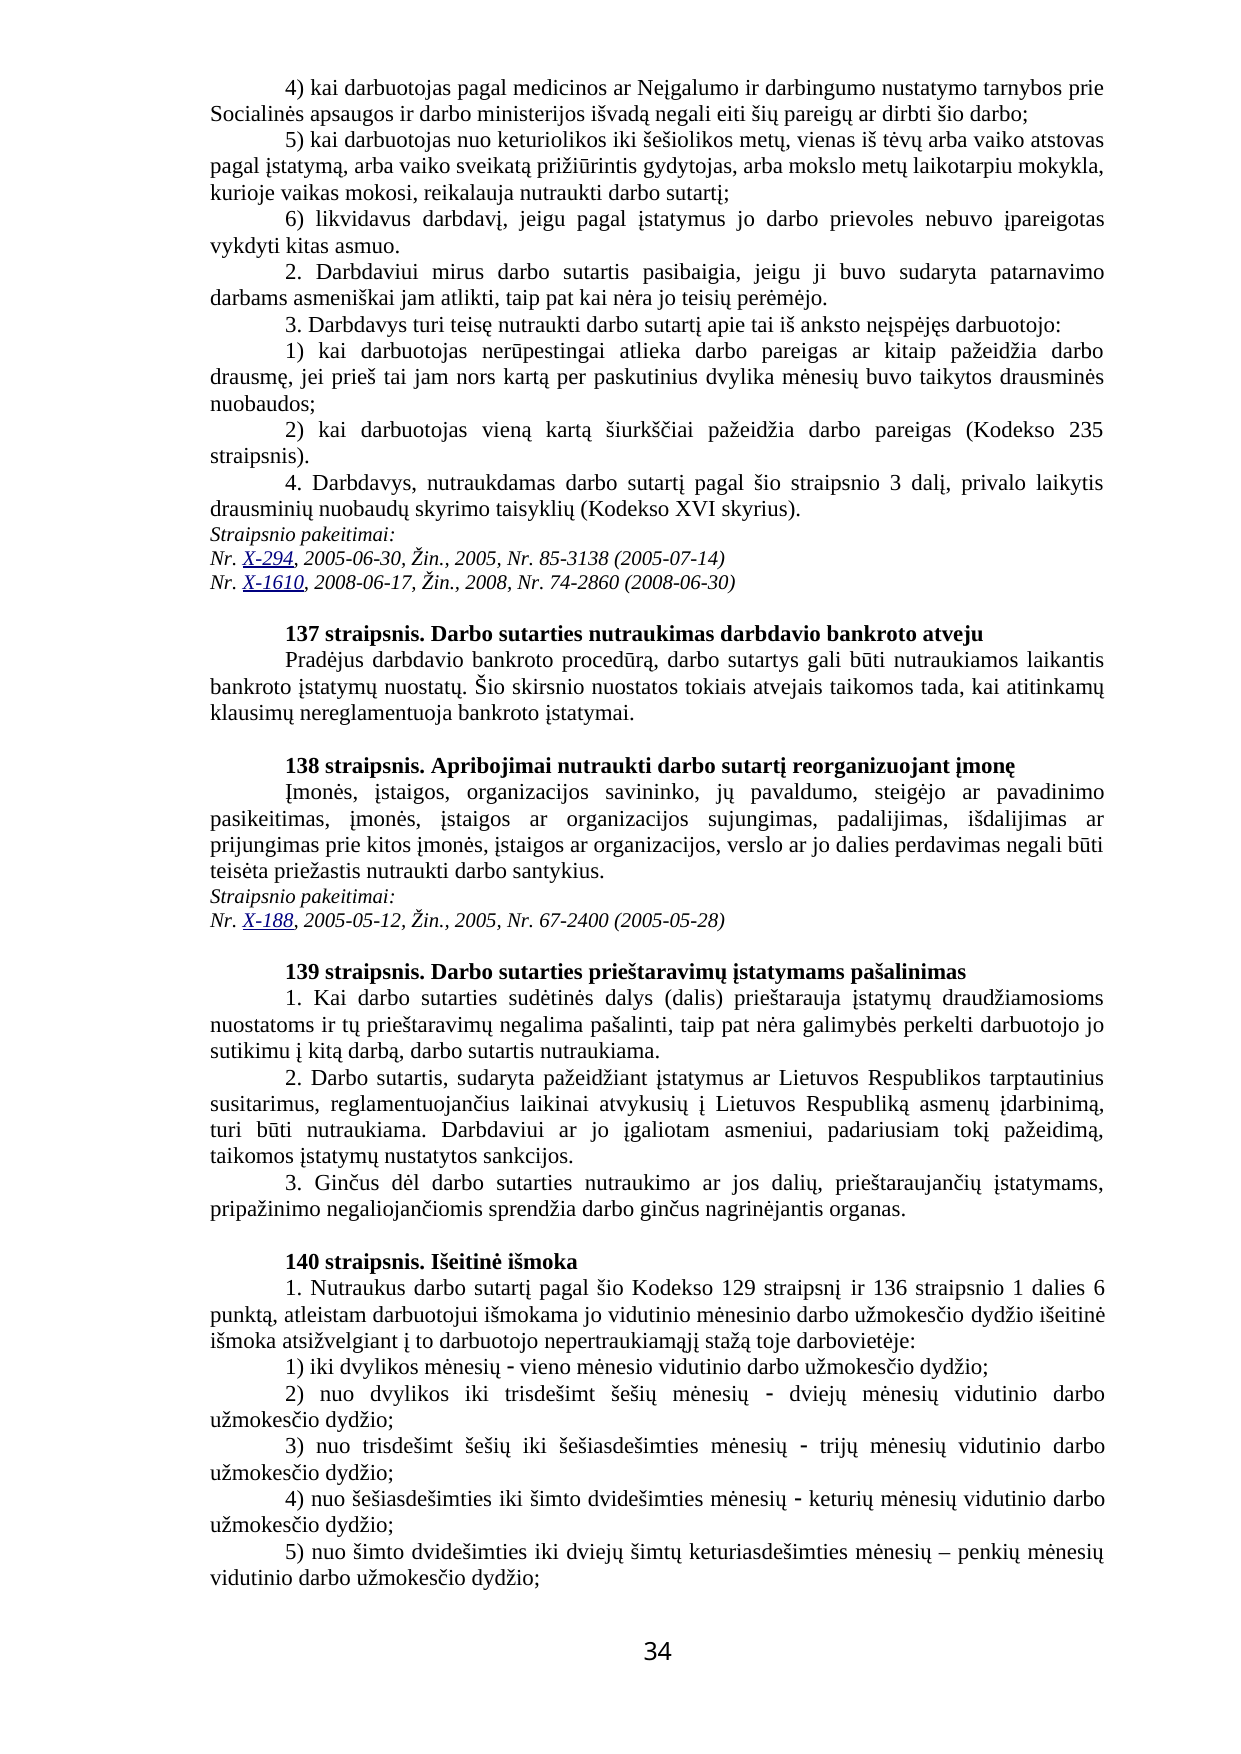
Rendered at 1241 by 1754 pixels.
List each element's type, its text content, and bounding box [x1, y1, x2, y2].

text Įmonės, įstaigos, organizacijos savininko, jų pavaldumo, steigėjo ar pavadinimo pasikeitimas, įmonės, įstaigos ar organizacijos sujungimas, padalijimas, išdalijimas ar prijungimas prie kitos įmonės, įstaigos ar organizacijos, verslo ar jo dalies perdavimas negali būti teisėta priežastis nutraukti darbo santykius. [210, 778, 1106, 884]
text 4) kai darbuotojas pagal medicinos ar Neįgalumo ir darbingumo nustatymo tarnybos prie Socialinės apsaugos ir darbo ministerijos išvadą negali eiti šių pareigų ar dirbti šio darbo; [210, 73, 1106, 126]
text Straipsnio pakeitimai: [210, 884, 1106, 908]
text Nr. X-294, 2005-06-30, Žin., 2005, Nr. 85-3138 (2005-07-14) [210, 546, 1106, 570]
text 2. Darbdaviui mirus darbo sutartis pasibaigia, jeigu ji buvo sudaryta patarnavimo darbams asmeniškai jam atlikti, taip pat kai nėra jo teisių perėmėjo. [210, 258, 1106, 311]
text Straipsnio pakeitimai: [210, 522, 1106, 546]
text 5) kai darbuotojas nuo keturiolikos iki šešiolikos metų, vienas iš tėvų arba vaiko atstovas pagal įstatymą, arba vaiko sveikatą prižiūrintis gydytojas, arba mokslo metų laikotarpiu mokykla, kurioje vaikas mokosi, reikalauja nutraukti darbo sutartį; [210, 126, 1106, 205]
text 137 straipsnis. Darbo sutarties nutraukimas darbdavio bankroto atveju [210, 620, 1106, 646]
text 139 straipsnis. Darbo sutarties prieštaravimų įstatymams pašalinimas [210, 958, 1106, 984]
text 1) iki dvylikos mėnesių  vieno mėnesio vidutinio darbo užmokesčio dydžio; [210, 1353, 1106, 1380]
text 3. Darbdavys turi teisę nutraukti darbo sutartį apie tai iš anksto neįspėjęs darbuotojo: [210, 311, 1106, 337]
text 1. Nutraukus darbo sutartį pagal šio Kodekso 129 straipsnį ir 136 straipsnio 1 dalies 6 punktą, atleistam darbuotojui išmokama jo vidutinio mėnesinio darbo užmokesčio dydžio išeitinė išmoka atsižvelgiant į to darbuotojo nepertraukiamąjį stažą toje darbovietėje: [210, 1274, 1106, 1353]
text 3. Ginčus dėl darbo sutarties nutraukimo ar jos dalių, prieštaraujančių įstatymams, pripažinimo negaliojančiomis sprendžia darbo ginčus nagrinėjantis organas. [210, 1169, 1106, 1222]
text Nr. X-1610, 2008-06-17, Žin., 2008, Nr. 74-2860 (2008-06-30) [210, 570, 1106, 594]
text 5) nuo šimto dvidešimties iki dviejų šimtų keturiasdešimties mėnesių – penkių mėnesių vidutinio darbo užmokesčio dydžio; [210, 1538, 1106, 1591]
text 6) likvidavus darbdavį, jeigu pagal įstatymus jo darbo prievoles nebuvo įpareigotas vykdyti kitas asmuo. [210, 205, 1106, 258]
text 1. Kai darbo sutarties sudėtinės dalys (dalis) prieštarauja įstatymų draudžiamosioms nuostatoms ir tų prieštaravimų negalima pašalinti, taip pat nėra galimybės perkelti darbuotojo jo sutikimu į kitą darbą, darbo sutartis nutraukiama. [210, 984, 1106, 1063]
text 140 straipsnis. Išeitinė išmoka [210, 1248, 1106, 1274]
text 4. Darbdavys, nutraukdamas darbo sutartį pagal šio straipsnio 3 dalį, privalo laikytis drausminių nuobaudų skyrimo taisyklių (Kodekso XVI skyrius). [210, 469, 1106, 522]
text Pradėjus darbdavio bankroto procedūrą, darbo sutartys gali būti nutraukiamos laikantis bankroto įstatymų nuostatų. Šio skirsnio nuostatos tokiais atvejais taikomos tada, kai atitinkamų klausimų nereglamentuoja bankroto įstatymai. [210, 646, 1106, 726]
text 138 straipsnis. Apribojimai nutraukti darbo sutartį reorganizuojant įmonę [210, 752, 1106, 778]
text Nr. X-188, 2005-05-12, Žin., 2005, Nr. 67-2400 (2005-05-28) [210, 908, 1106, 932]
text 3) nuo trisdešimt šešių iki šešiasdešimties mėnesių  trijų mėnesių vidutinio darbo užmokesčio dydžio; [210, 1432, 1106, 1485]
text 2. Darbo sutartis, sudaryta pažeidžiant įstatymus ar Lietuvos Respublikos tarptautinius susitarimus, reglamentuojančius laikinai atvykusių į Lietuvos Respubliką asmenų įdarbinimą, turi būti nutraukiama. Darbdaviui ar jo įgaliotam asmeniui, padariusiam tokį pažeidimą, taikomos įstatymų nustatytos sankcijos. [210, 1063, 1106, 1169]
text 1) kai darbuotojas nerūpestingai atlieka darbo pareigas ar kitaip pažeidžia darbo drausmę, jei prieš tai jam nors kartą per paskutinius dvylika mėnesių buvo taikytos drausminės nuobaudos; [210, 337, 1106, 416]
text 2) nuo dvylikos iki trisdešimt šešių mėnesių  dviejų mėnesių vidutinio darbo užmokesčio dydžio; [210, 1380, 1106, 1432]
text 2) kai darbuotojas vieną kartą šiurkščiai pažeidžia darbo pareigas (Kodekso 235 straipsnis). [210, 416, 1106, 469]
text 4) nuo šešiasdešimties iki šimto dvidešimties mėnesių  keturių mėnesių vidutinio darbo užmokesčio dydžio; [210, 1485, 1106, 1538]
